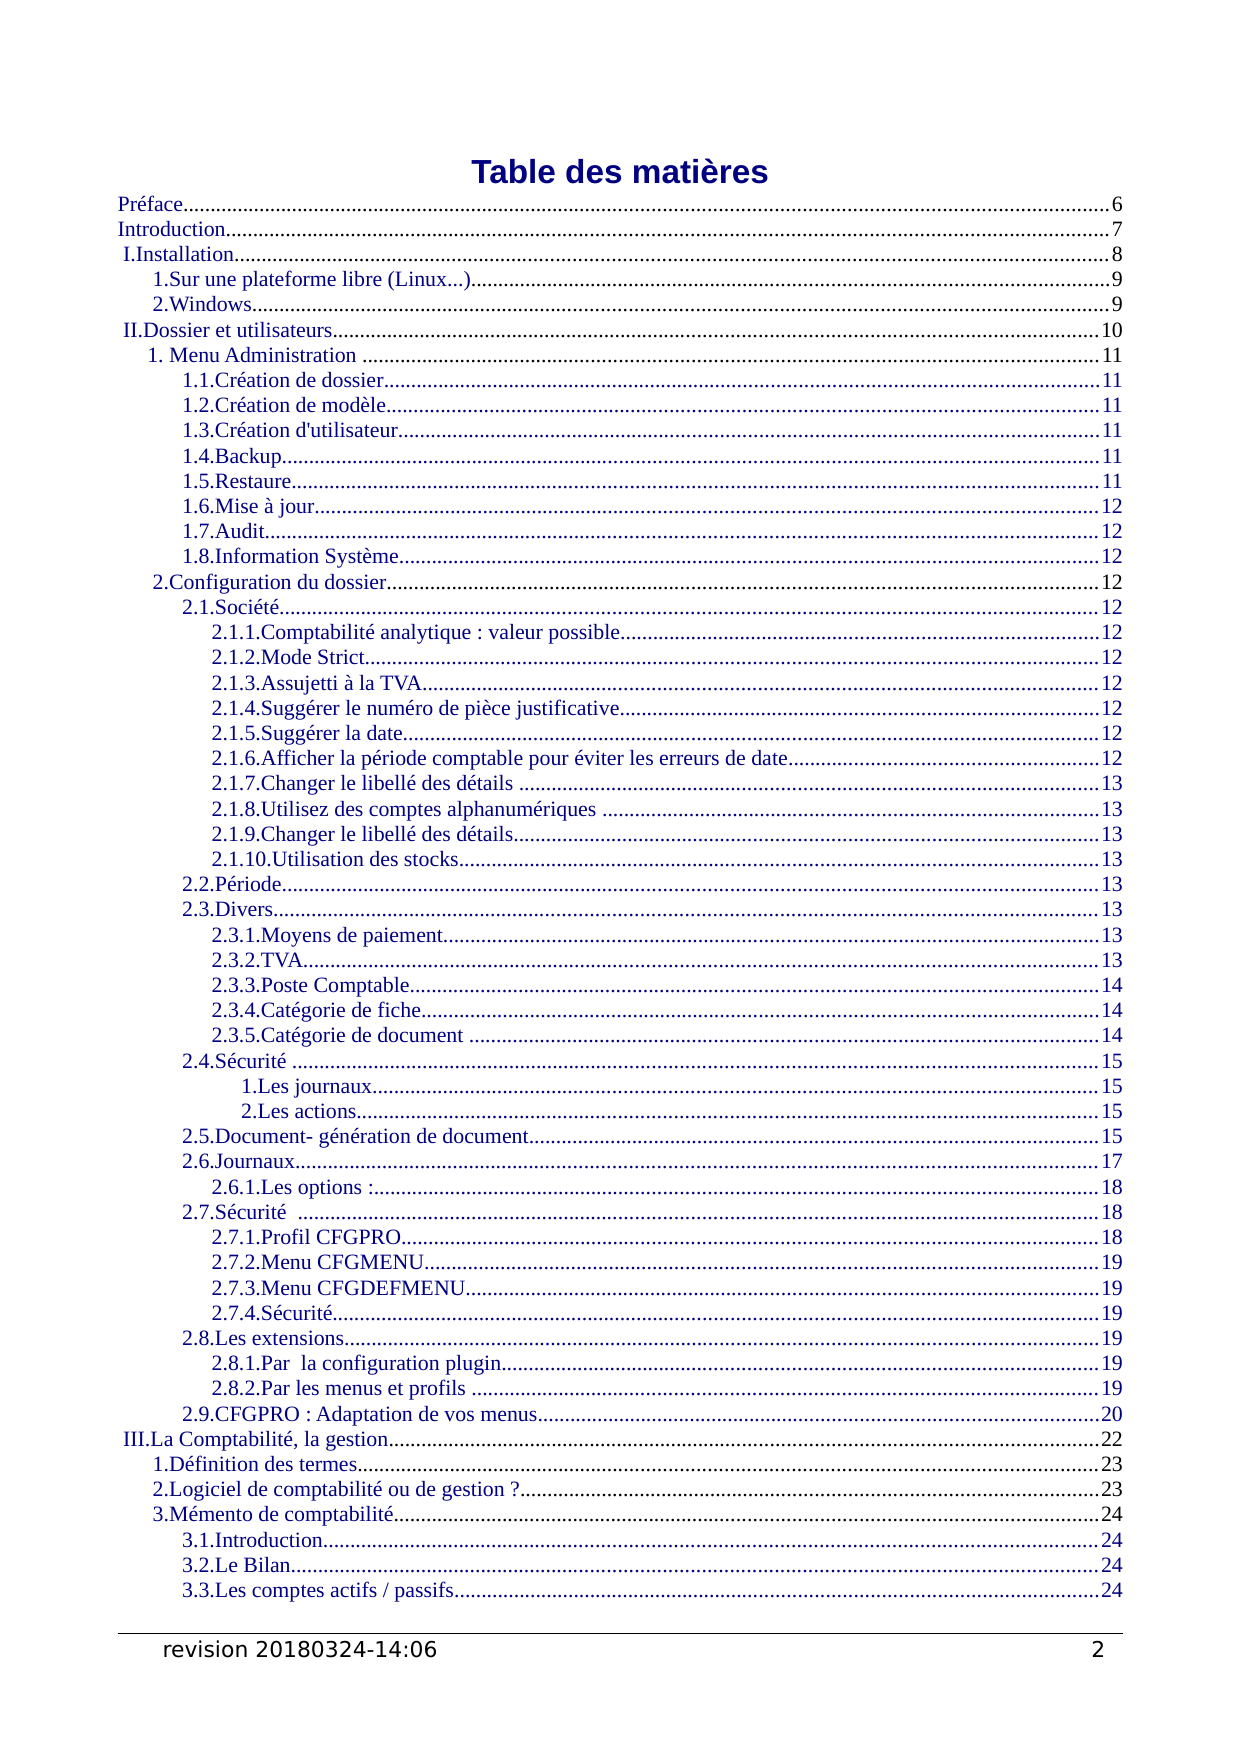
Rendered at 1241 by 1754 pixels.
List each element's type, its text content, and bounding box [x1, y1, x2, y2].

text 2.1.4.Suggérer le numéro de pièce justificative 12 [206, 695, 1123, 720]
text 1.Définition des termes 23 [147, 1451, 1123, 1476]
text 2.Les actions 15 [235, 1098, 1123, 1123]
text 2.3.2.TVA 13 [206, 947, 1123, 972]
text 2.1.1.Comptabilité analytique : valeur possible 12 [206, 619, 1123, 644]
text 2.8.1.Par la configuration plugin 19 [206, 1350, 1123, 1375]
text 1.6.Mise à jour 12 [176, 493, 1123, 518]
text 2.1.3.Assujetti à la TVA 12 [206, 669, 1123, 695]
text 1.1.Création de dossier 11 [176, 367, 1123, 392]
text 2.3.5.Catégorie de document 14 [206, 1022, 1123, 1048]
text 2.1.9.Changer le libellé des détails 13 [206, 821, 1123, 846]
text 2.8.Les extensions 19 [176, 1325, 1123, 1350]
text 2.Configuration du dossier 12 [147, 569, 1123, 594]
text Introduction 7 [117, 216, 1123, 241]
text 2.6.1.Les options : 18 [206, 1174, 1123, 1199]
text 1.Les journaux 15 [235, 1073, 1123, 1098]
text 2.7.4.Sécurité 19 [206, 1300, 1123, 1325]
text 2.1.8.Utilisez des comptes alphanumériques 13 [206, 796, 1123, 821]
text 1.7.Audit 12 [176, 518, 1123, 543]
text 3.3.Les comptes actifs / passifs 24 [176, 1577, 1123, 1602]
text 2.4.Sécurité 15 [176, 1048, 1123, 1073]
text 2.6.Journaux 17 [176, 1148, 1123, 1174]
text 2.Windows 9 [147, 291, 1123, 317]
text 1.4.Backup 11 [176, 443, 1123, 468]
text Préface 6 [117, 191, 1123, 216]
text 3.2.Le Bilan 24 [176, 1552, 1123, 1577]
text I.Installation 8 [117, 241, 1123, 266]
text 2.1.2.Mode Strict 12 [206, 644, 1123, 669]
text 2.7.1.Profil CFGPRO 18 [206, 1224, 1123, 1249]
text 2.7.Sécurité 18 [176, 1199, 1123, 1224]
text 1.2.Création de modèle 11 [176, 392, 1123, 417]
text III.La Comptabilité, la gestion 22 [117, 1426, 1123, 1451]
text 1.3.Création d'utilisateur 11 [176, 417, 1123, 443]
text 2.7.3.Menu CFGDEFMENU 19 [206, 1274, 1123, 1300]
text 2.2.Période 13 [176, 871, 1123, 896]
text 3.1.Introduction 24 [176, 1527, 1123, 1552]
text 2.Logiciel de comptabilité ou de gestion ? 23 [147, 1476, 1123, 1501]
text 2.1.6.Afficher la période comptable pour éviter les erreurs de date 12 [206, 745, 1123, 770]
text 2.3.Divers 13 [176, 896, 1123, 922]
text 2.7.2.Menu CFGMENU 19 [206, 1249, 1123, 1274]
text 1. Menu Administration 11 [147, 342, 1123, 367]
text 1.5.Restaure 11 [176, 468, 1123, 493]
text 2.3.3.Poste Comptable 14 [206, 972, 1123, 997]
text 2.5.Document- génération de document 15 [176, 1123, 1123, 1148]
text 1.8.Information Système 12 [176, 543, 1123, 569]
text 2.3.4.Catégorie de fiche 14 [206, 997, 1123, 1022]
text 2.1.10.Utilisation des stocks 13 [206, 846, 1123, 871]
text 1.Sur une plateforme libre (Linux...) 9 [147, 266, 1123, 291]
subtitle Table des matières [117, 152, 1123, 191]
text II.Dossier et utilisateurs 10 [117, 317, 1123, 342]
text 2.1.5.Suggérer la date 12 [206, 720, 1123, 745]
text 2.3.1.Moyens de paiement 13 [206, 922, 1123, 947]
text 2.1.7.Changer le libellé des détails 13 [206, 770, 1123, 796]
text 3.Mémento de comptabilité 24 [147, 1501, 1123, 1527]
text 2.1.Société 12 [176, 594, 1123, 619]
text 2.8.2.Par les menus et profils 19 [206, 1375, 1123, 1401]
text 2.9.CFGPRO : Adaptation de vos menus 20 [176, 1401, 1123, 1426]
